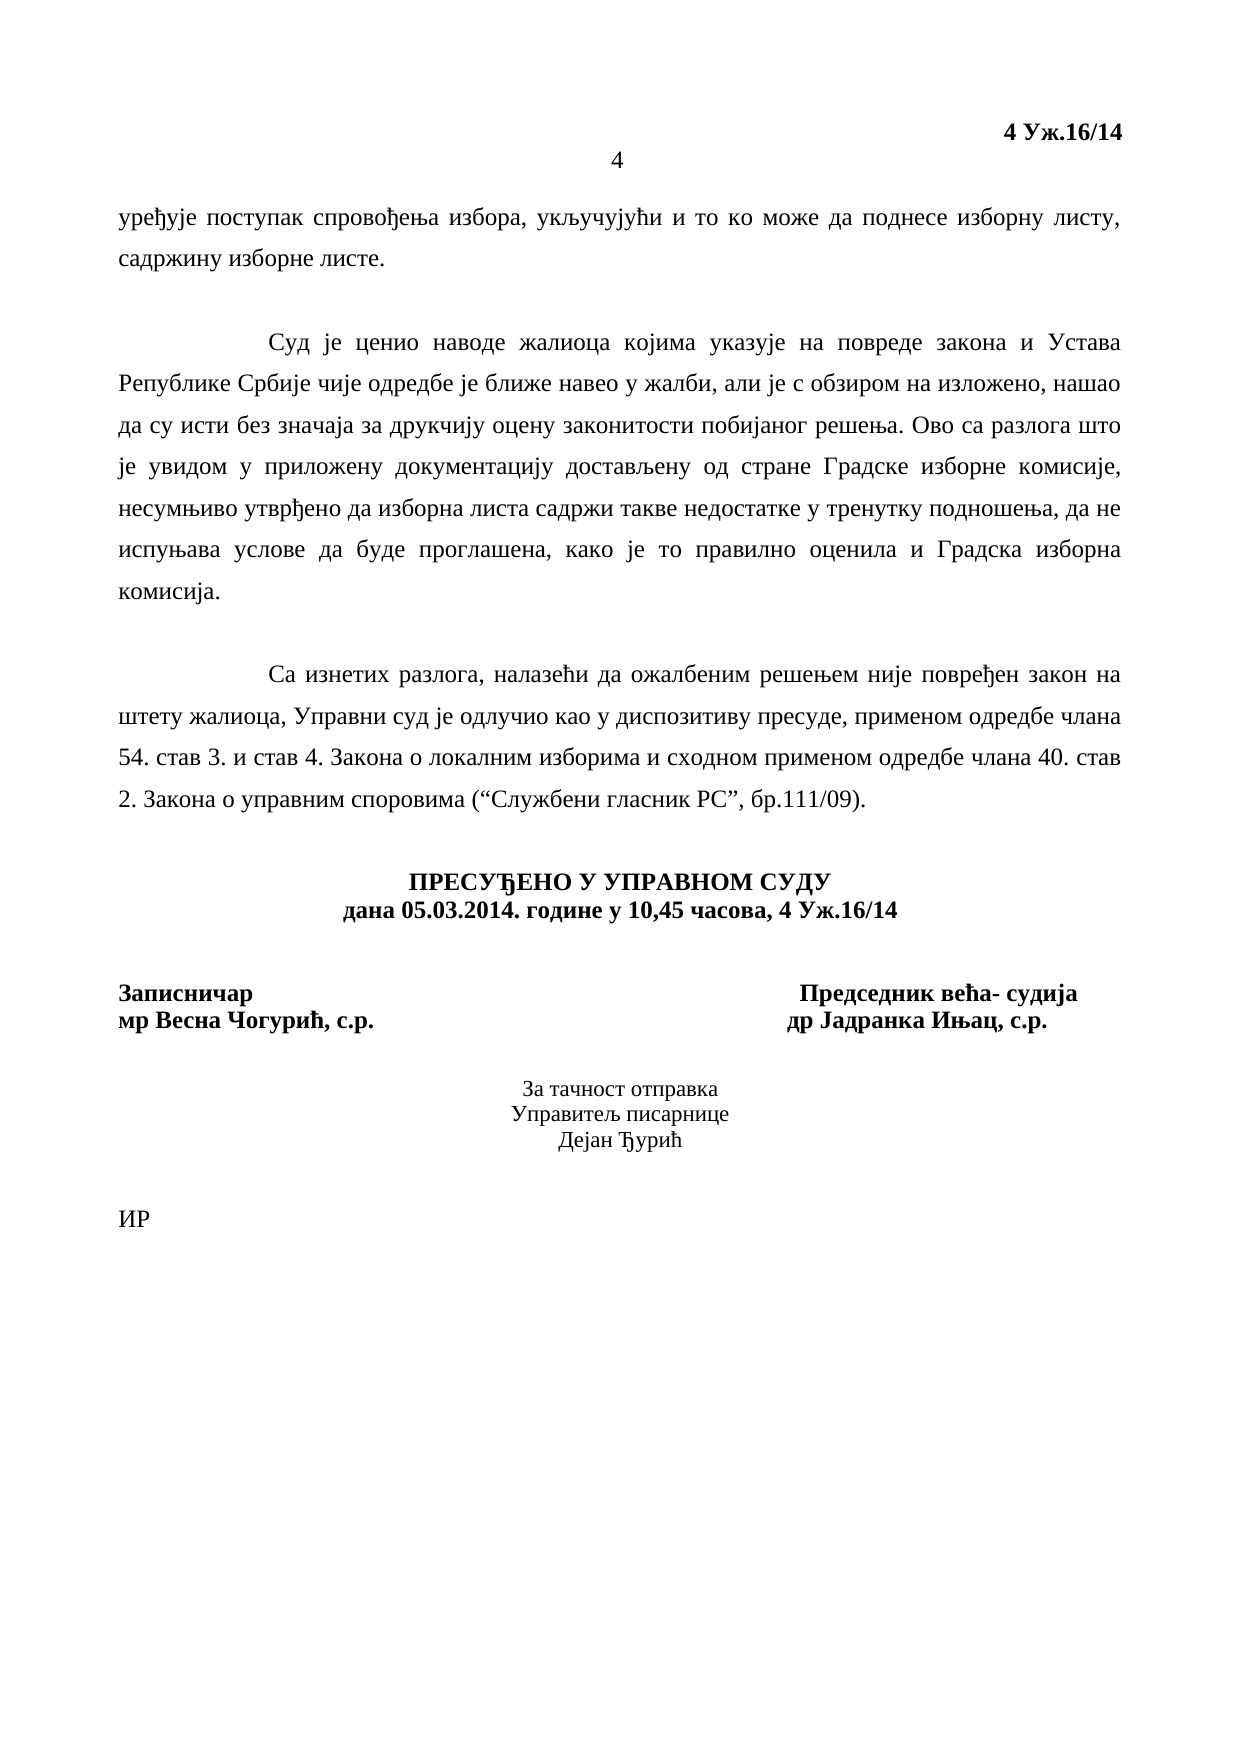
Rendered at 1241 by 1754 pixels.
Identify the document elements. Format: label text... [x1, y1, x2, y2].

text дана 05.03.2014. године у 10,45 часова, 4 Уж.16/14 [118, 896, 1122, 923]
text Дејан Ђурић [118, 1127, 1122, 1152]
text Управитељ писарнице [118, 1101, 1122, 1127]
text Суд је ценио наводе жалиоца којима указује на повреде закона и Устава Републике Србије чије одредбе је ближе навео у жалби, али је с обзиром на изложено, нашао да су исти без значаја за друкчију оцену законитости побијаног решења. Ово са разлога што је увидом у приложену документацију достављену од стране Градске изборне комисије, несумњиво утврђено да изборна листа садржи такве недостатке у тренутку подношења, да не испуњава услове да буде проглашена, како је то правилно оценила и Градска изборна комисија. [118, 328, 1122, 605]
text Записничар Председник већа- судија [118, 979, 1122, 1007]
text ИР [118, 1205, 1122, 1233]
text Са изнетих разлога, налазећи да ожалбеним решењем није повређен закон на штету жалиоца, Управни суд је одлучио као у диспозитиву пресуде, применом одредбе члана 54. став 3. и став 4. Закона о локалним изборима и сходном применом одредбе члана 40. став 2. Закона о управним споровима (“Службени гласник РС”, бр.111/09). [118, 660, 1122, 813]
text За тачност отправка [118, 1076, 1122, 1101]
text ПРЕСУЂЕНО У УПРАВНОМ СУДУ [118, 868, 1122, 896]
text уређује поступак спровођења избора, укључујући и то ко може да поднесе изборну листу, садржину изборне листе. [118, 203, 1122, 272]
text мр Весна Чогурић, с.р. др Јадранка Ињац, с.р. [118, 1007, 1122, 1034]
